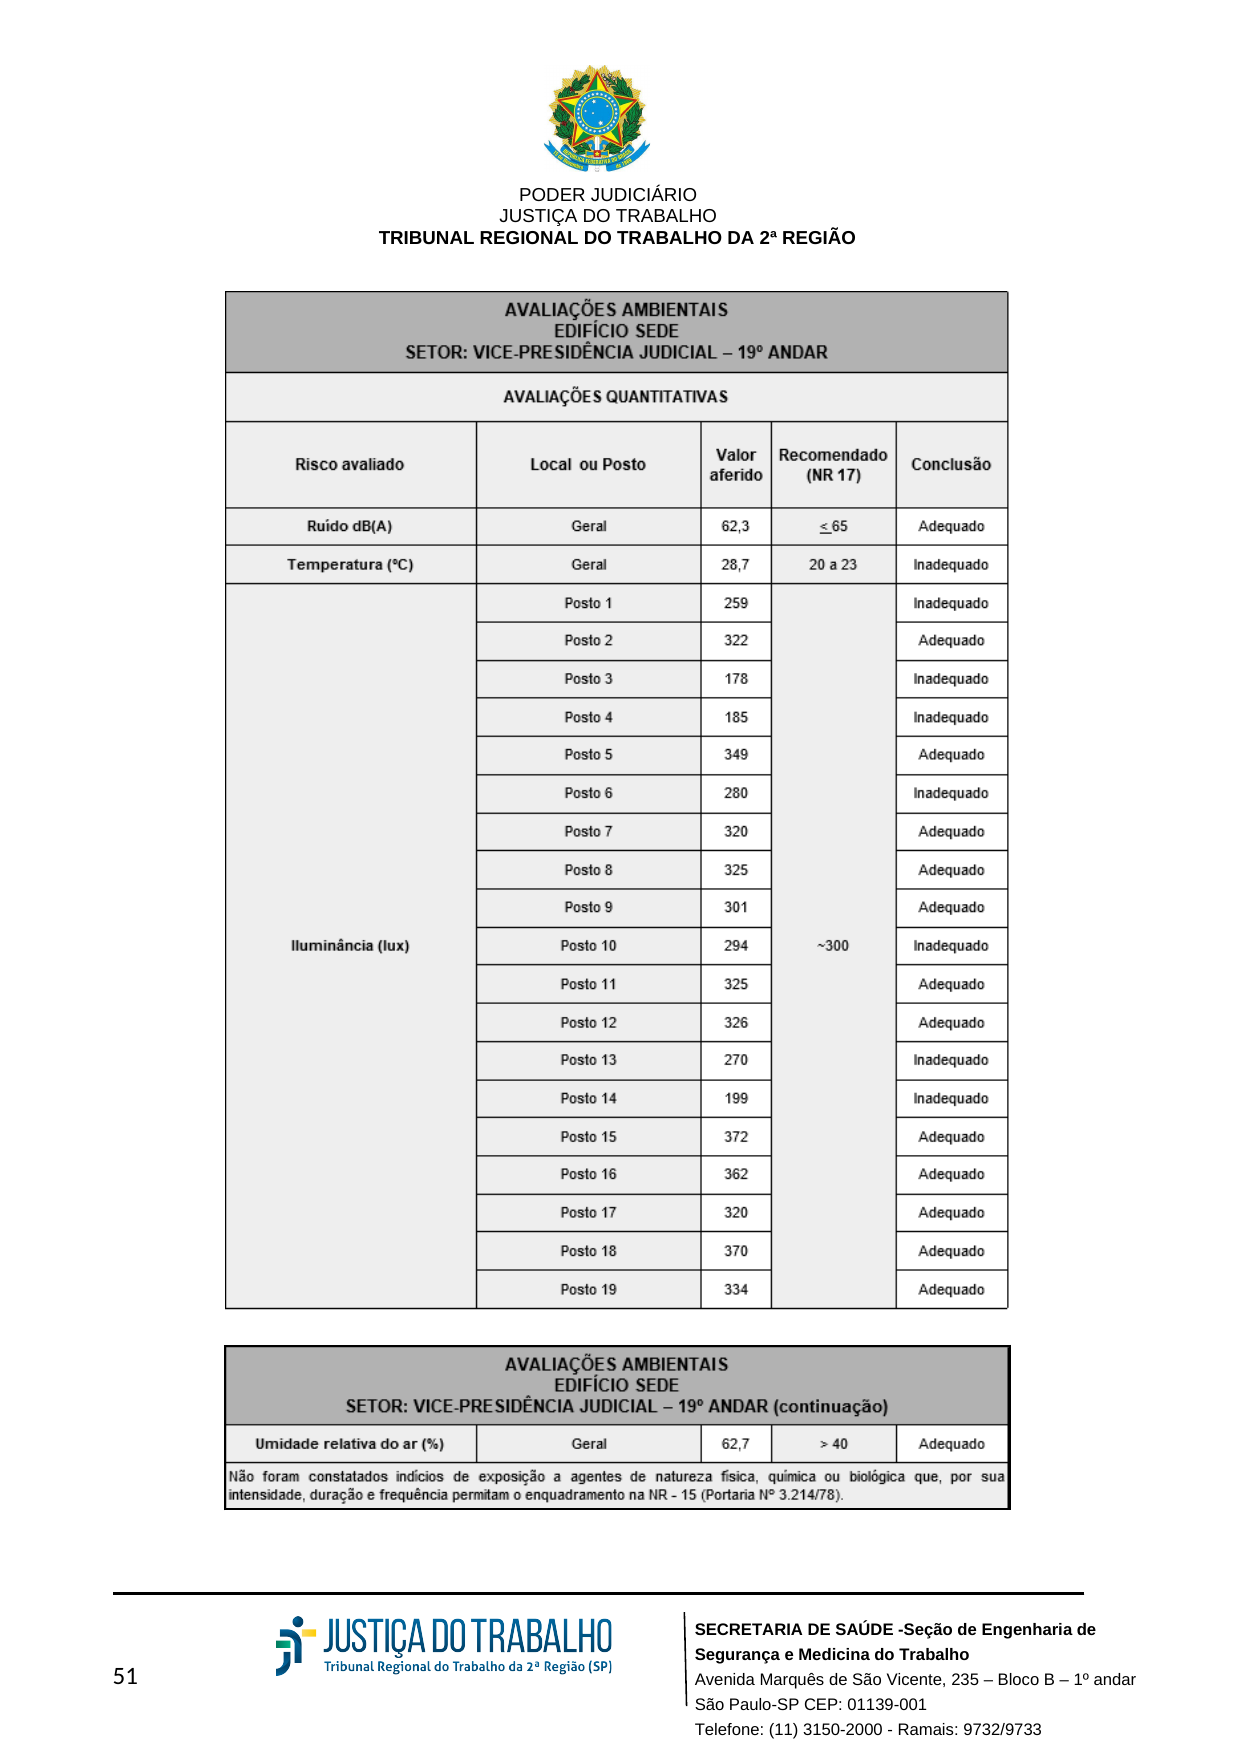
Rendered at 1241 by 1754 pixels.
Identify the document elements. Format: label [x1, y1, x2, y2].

picture [225, 291, 1010, 1312]
picture [226, 1347, 1009, 1508]
picture [276, 1616, 612, 1676]
picture [543, 65, 650, 172]
